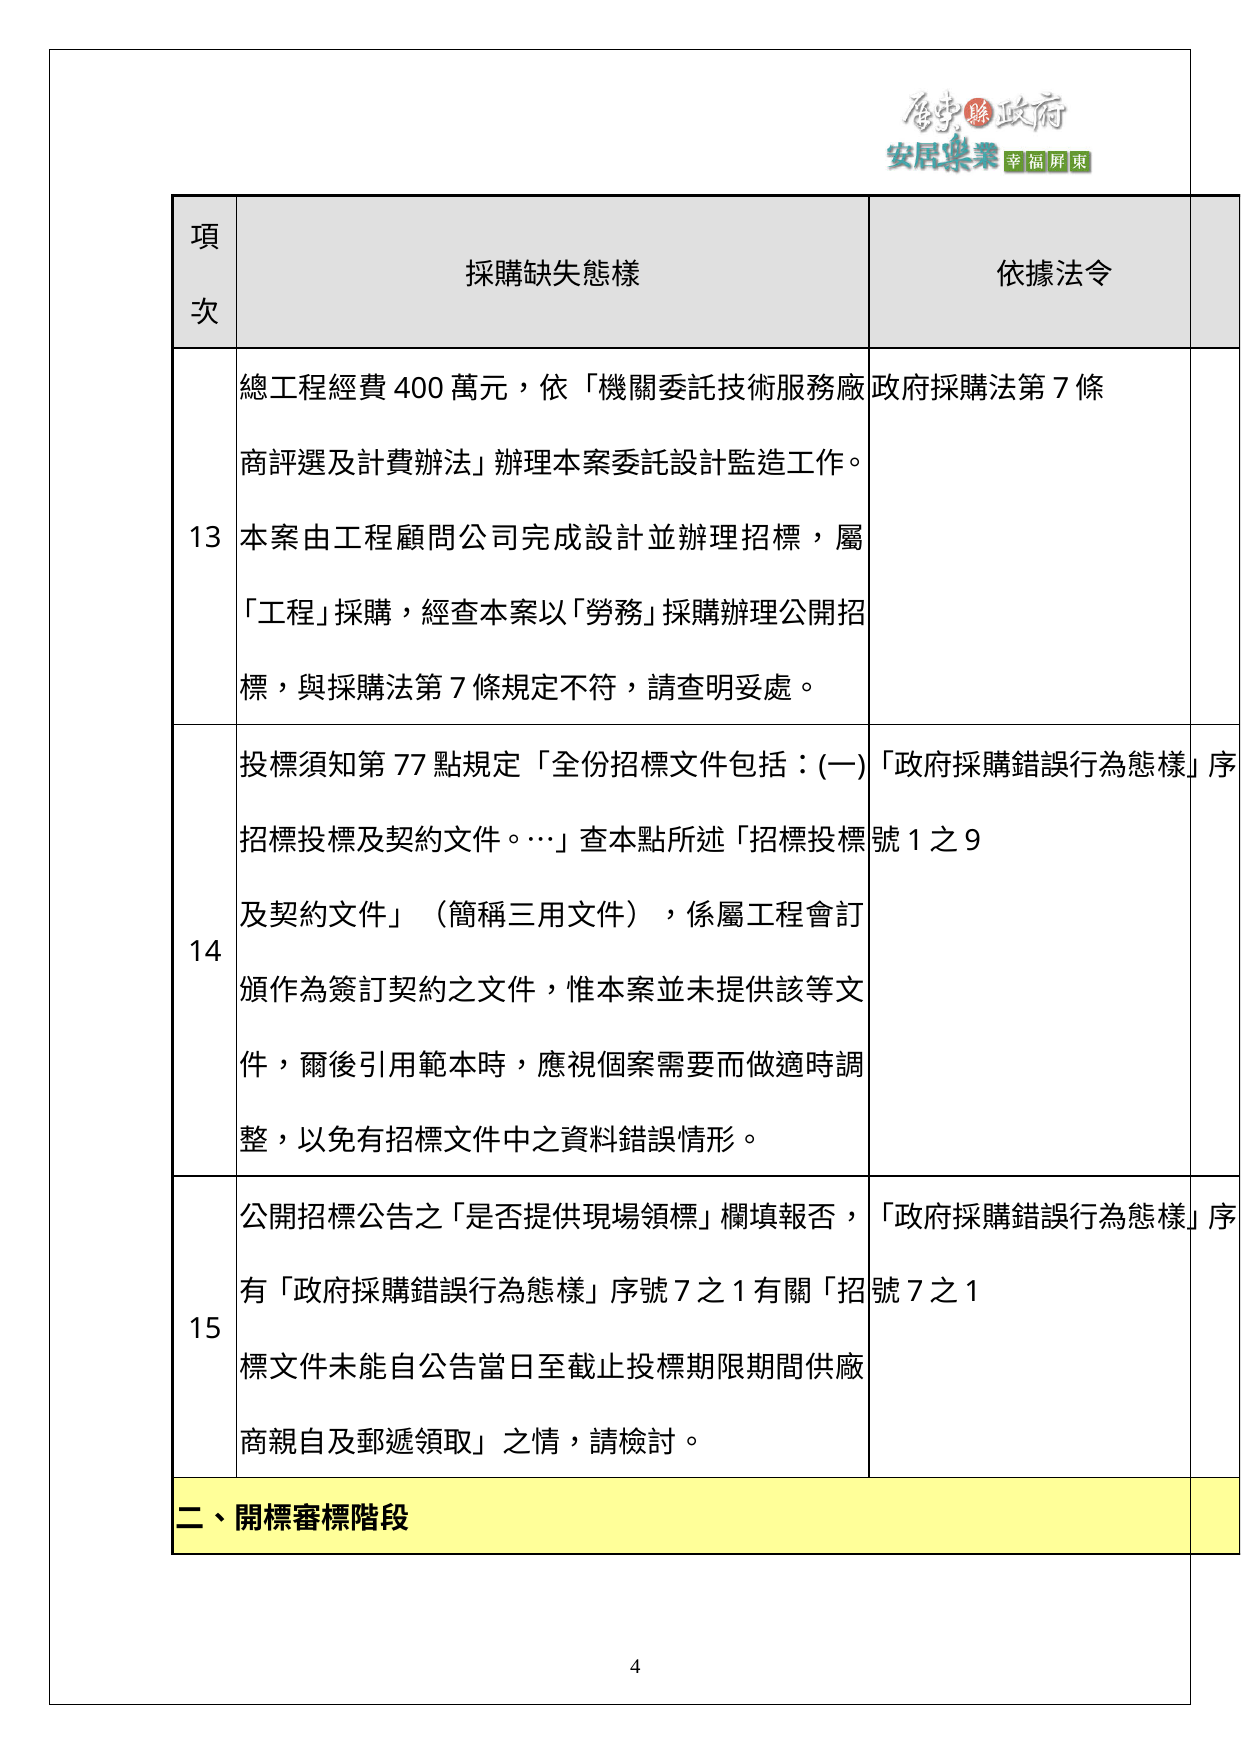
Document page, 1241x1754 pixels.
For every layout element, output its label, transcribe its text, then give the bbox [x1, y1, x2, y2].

table_cell 14 [174, 725, 236, 1175]
table_header 採購缺失態樣 [237, 197, 868, 347]
table_cell 公開招標公告之「是否提供現場領標」欄填報否，有「政府採購錯誤行為態樣」序號7之1有關「招標文件未能自公告當日至截止投標期限期間供廠商親自及郵遞領取」之情，請檢討。 [237, 1177, 868, 1477]
table_header 依據法令 [870, 197, 1190, 347]
table_cell 13 [174, 349, 236, 724]
table_cell 總工程經費400萬元，依「機關委託技術服務廠商評選及計費辦法」辦理本案委託設計監造工作。本案由工程顧問公司完成設計並辦理招標，屬「工程」採購，經查本案以「勞務」採購辦理公開招標，與採購法第7條規定不符，請查明妥處。 [237, 349, 868, 724]
table_cell 「政府採購錯誤行為態樣」序號7之1 [1191, 1177, 1239, 1477]
picture [885, 88, 1093, 176]
table_cell 「政府採購錯誤行為態樣」序號1之9 [870, 725, 1190, 1175]
table_cell [1191, 349, 1239, 724]
table_cell [1191, 1478, 1239, 1553]
table_cell 「政府採購錯誤行為態樣」序號7之1 [870, 1177, 1190, 1477]
table_header [1191, 197, 1239, 347]
table_cell 投標須知第77點規定「全份招標文件包括：(一)招標投標及契約文件。…」查本點所述「招標投標及契約文件」（簡稱三用文件），係屬工程會訂頒作為簽訂契約之文件，惟本案並未提供該等文件，爾後引用範本時，應視個案需要而做適時調整，以免有招標文件中之資料錯誤情形。 [237, 725, 868, 1175]
table_cell 政府採購法第7條 [870, 349, 1190, 724]
table_cell 15 [174, 1177, 236, 1477]
table_cell 二、開標審標階段 [174, 1478, 1190, 1553]
table_header 項次 [174, 197, 236, 347]
table_cell 「政府採購錯誤行為態樣」序號1之9 [1191, 725, 1239, 1175]
